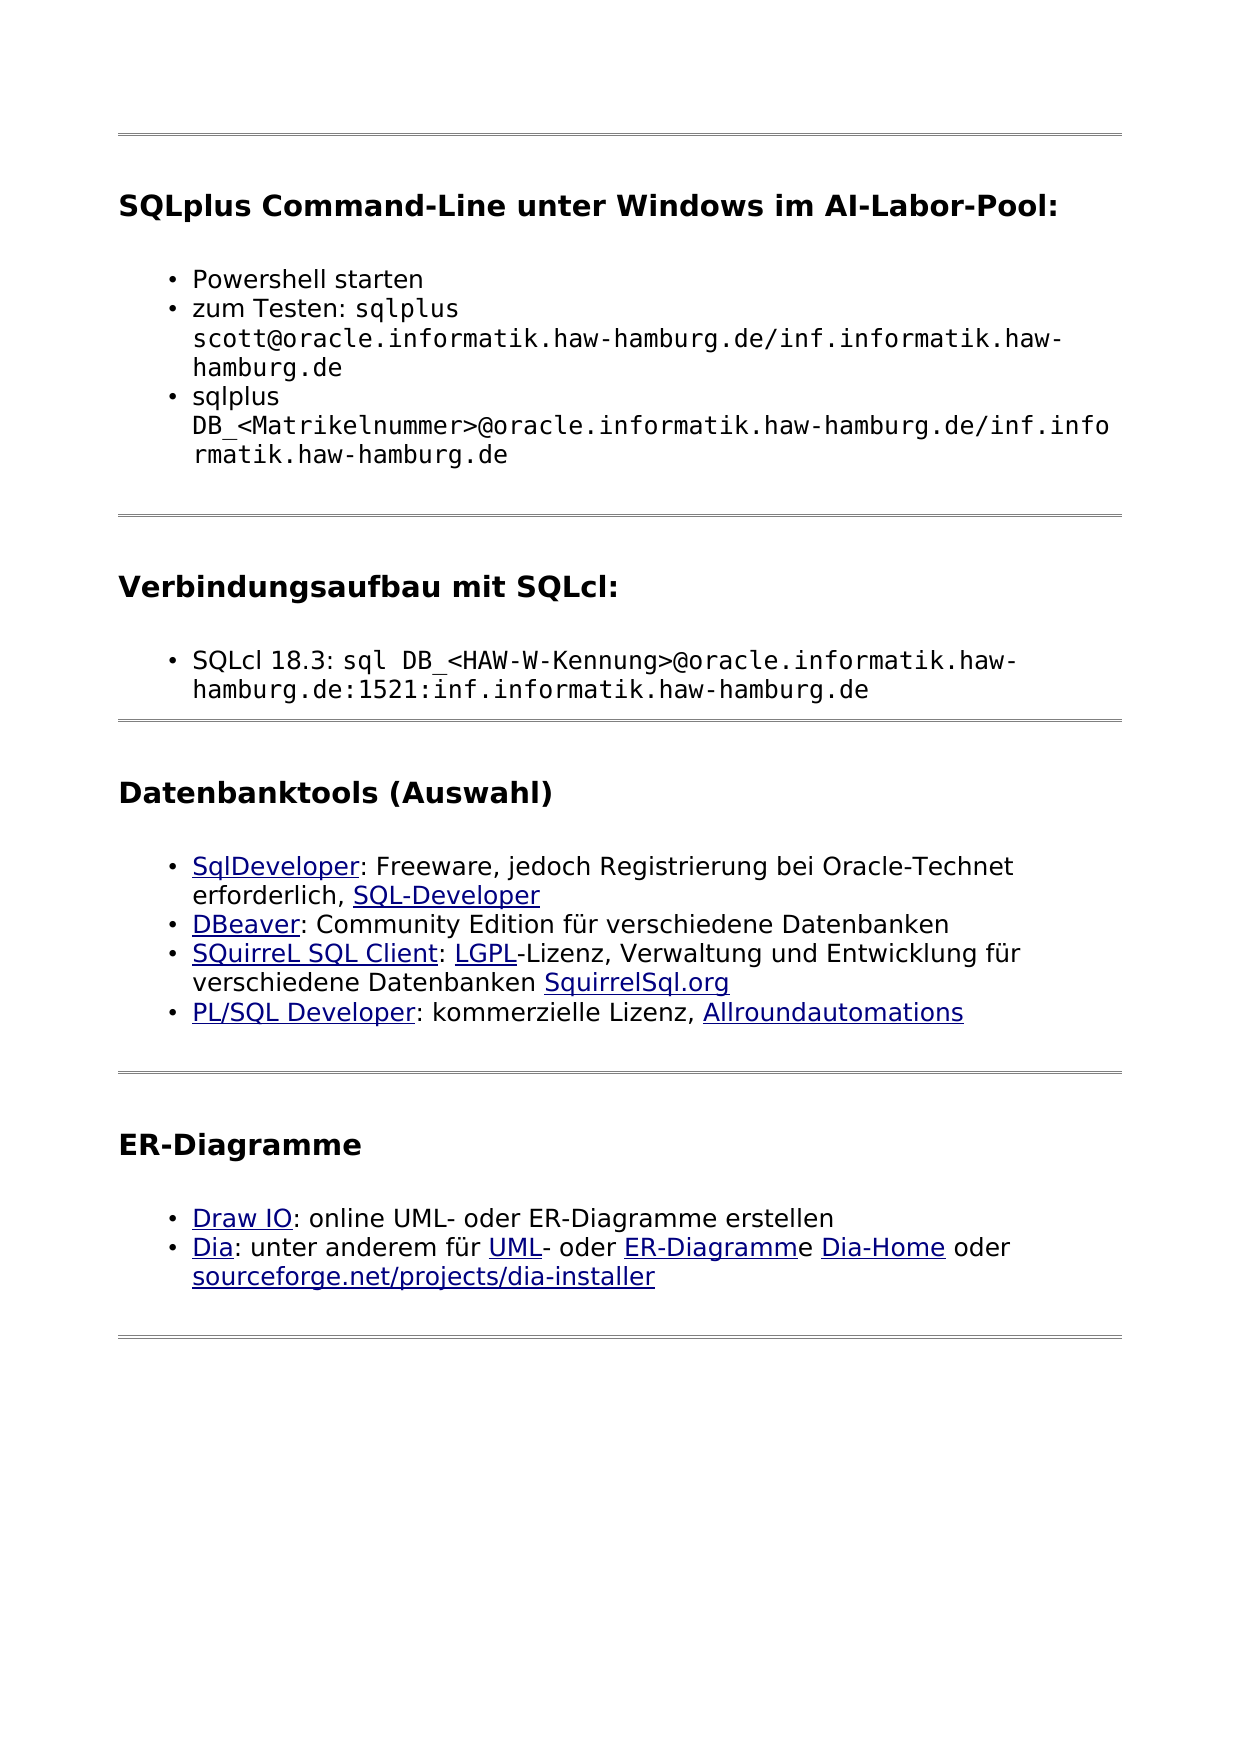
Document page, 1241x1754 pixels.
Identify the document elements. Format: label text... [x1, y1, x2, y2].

subtitle ER-Diagramme [118, 1128, 1122, 1162]
list Draw IO: online UML- oder ER-Diagramme erstellen [177, 1204, 1122, 1233]
list SQuirreL SQL Client: LGPL-Lizenz,​ Verwaltung und Entwicklung für verschiedene Datenbanken​ SquirrelSql.org​ [177, 939, 1122, 998]
list zum Testen: sqlplus scott@oracle.informatik.haw-hamburg.de/inf.informatik.haw-hamburg.de [177, 294, 1122, 382]
list SqlDeveloper:​ Freeware, jedoch Registrierung bei Oracle-Technet erforderlich,​ ​SQL-Developer [177, 852, 1122, 910]
list DBeaver: Community Edition für verschiedene Datenbanken [177, 910, 1122, 939]
subtitle Verbindungsaufbau mit SQLcl: [118, 570, 1122, 604]
list sqlplus DB_<Matrikelnummer>@oracle.informatik.haw-hamburg.de/inf.informatik.haw-hamburg.de [177, 382, 1122, 469]
list SQLcl 18.3: sql DB_<HAW-W-Kennung>@oracle.informatik.haw-hamburg.de:1521:inf.informatik.haw-hamburg.de [177, 646, 1122, 705]
list Dia: unter anderem für UML- oder ER-Diagramme Dia-Home oder sourceforge.net/projects/dia-installer [177, 1233, 1122, 1291]
subtitle SQLplus Command-Line unter Windows im AI-Labor-Pool: [118, 189, 1122, 223]
list PL/​SQL Developer:​ kommerzielle Lizenz, Allroundautomations​ [177, 998, 1122, 1027]
list Powershell starten [177, 265, 1122, 294]
subtitle Datenbanktools (Auswahl) [118, 776, 1122, 810]
